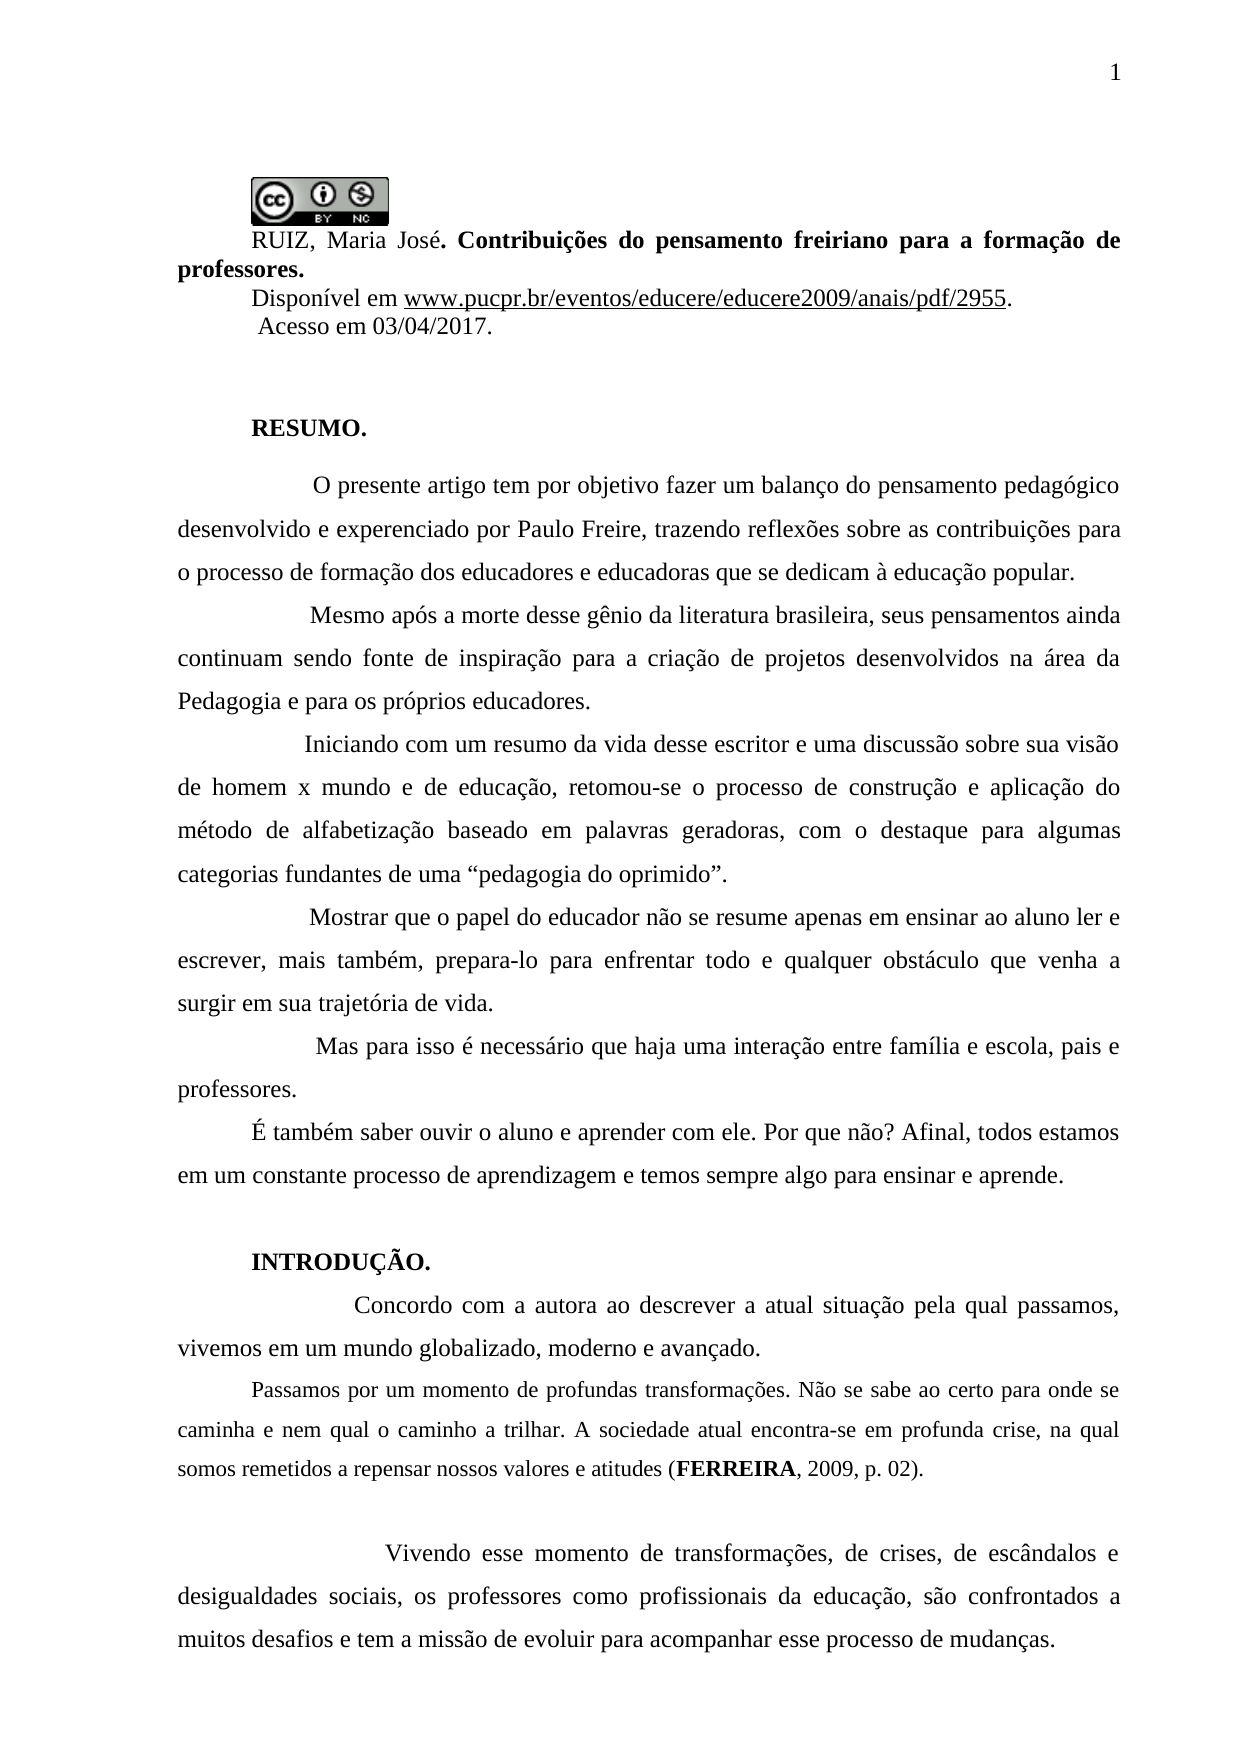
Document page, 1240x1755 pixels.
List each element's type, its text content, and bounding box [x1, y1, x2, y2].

text Mesmo após a morte desse gênio da literatura brasileira, seus pensamentos ainda continuam sendo fonte de inspiração para a criação de projetos desenvolvidos na área da Pedagogia e para os próprios educadores. [177, 600, 1121, 715]
text Mas para isso é necessário que haja uma interação entre família e escola, pais e professores. [177, 1031, 1121, 1103]
text RUIZ, Maria José. Contribuições do pensamento freiriano para a formação de professores. [177, 225, 1121, 283]
text Disponível em www.pucpr.br/eventos/educere/educere2009/anais/pdf/2955. [177, 283, 1121, 311]
text Concordo com a autora ao descrever a atual situação pela qual passamos, vivemos em um mundo globalizado, moderno e avançado. [177, 1290, 1121, 1362]
text É também saber ouvir o aluno e aprender com ele. Por que não? Afinal, todos estamos em um constante processo de aprendizagem e temos sempre algo para ensinar e aprende. [177, 1117, 1121, 1189]
text Vivendo esse momento de transformações, de crises, de escândalos e desigualdades sociais, os professores como profissionais da educação, são confrontados a muitos desafios e tem a missão de evoluir para acompanhar esse processo de mudanças. [177, 1538, 1121, 1653]
text O presente artigo tem por objetivo fazer um balanço do pensamento pedagógico desenvolvido e experenciado por Paulo Freire, trazendo reflexões sobre as contribuições para o processo de formação dos educadores e educadoras que se dedicam à educação popular. [177, 471, 1121, 586]
text INTRODUÇÃO. [177, 1247, 1121, 1276]
text Acesso em 03/04/2017. [177, 311, 1121, 340]
text Iniciando com um resumo da vida desse escritor e uma discussão sobre sua visão de homem x mundo e de educação, retomou-se o processo de construção e aplicação do método de alfabetização baseado em palavras geradoras, com o destaque para algumas categorias fundantes de uma “pedagogia do oprimido”. [177, 729, 1121, 887]
text RESUMO. [177, 413, 1121, 441]
text Passamos por um momento de profundas transformações. Não se sabe ao certo para onde se caminha e nem qual o caminho a trilhar. A sociedade atual encontra-se em profunda crise, na qual somos remetidos a repensar nossos valores e atitudes (FERREIRA, 2009, p. 02). [177, 1376, 1121, 1482]
text Mostrar que o papel do educador não se resume apenas em ensinar ao aluno ler e escrever, mais também, prepara-lo para enfrentar todo e qualquer obstáculo que venha a surgir em sua trajetória de vida. [177, 902, 1121, 1017]
